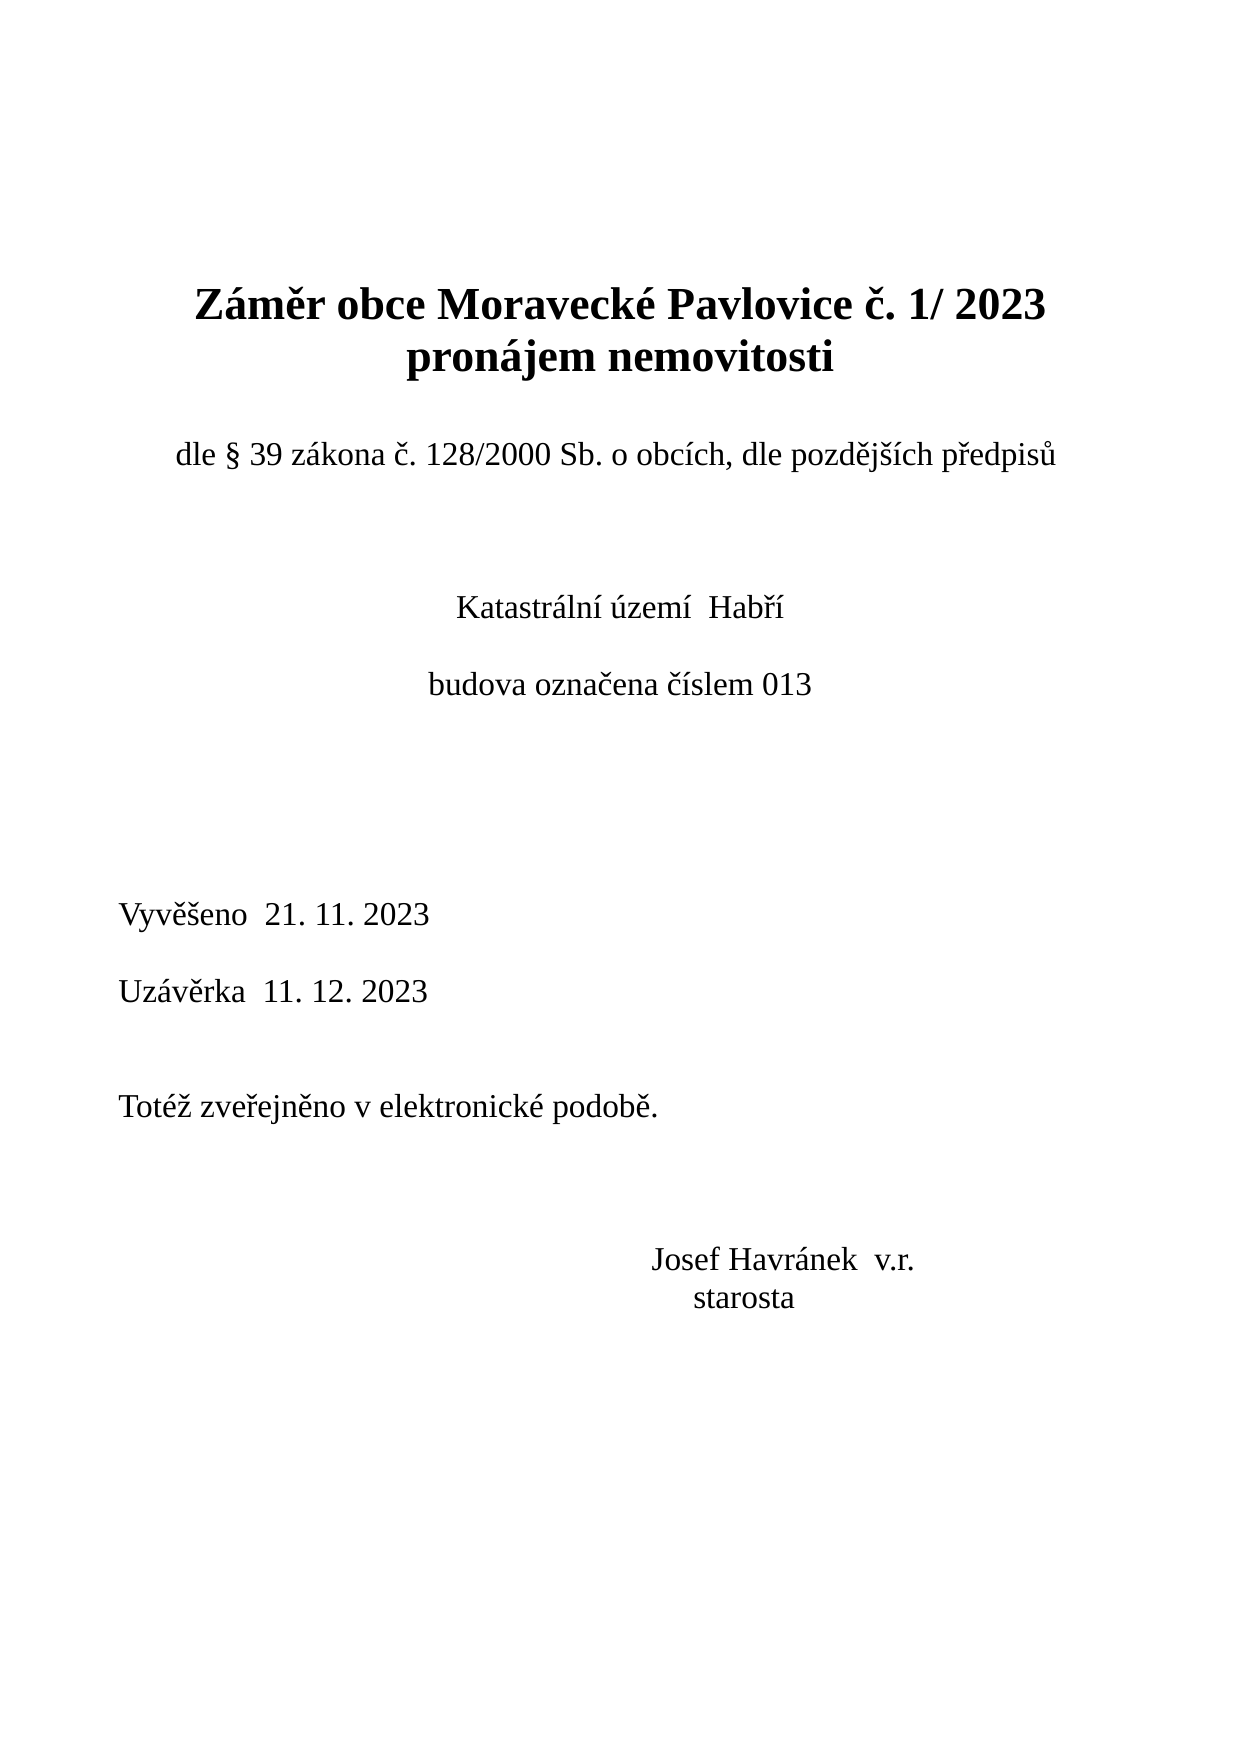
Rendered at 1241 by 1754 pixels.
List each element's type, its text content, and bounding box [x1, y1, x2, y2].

text budova označena číslem 013 [118, 664, 1122, 703]
text Záměr obce Moravecké Pavlovice č. 1/ 2023 [118, 276, 1122, 329]
text Katastrální území Habří [118, 588, 1122, 626]
text Josef Havránek v.r. [118, 1239, 1122, 1278]
text dle § 39 zákona č. 128/2000 Sb. o obcích, dle pozdějších předpisů [118, 434, 1122, 473]
text Vyvěšeno 21. 11. 2023 [118, 894, 1122, 933]
text Uzávěrka 11. 12. 2023 [118, 971, 1122, 1009]
text starosta [118, 1278, 1122, 1316]
text Totéž zveřejněno v elektronické podobě. [118, 1086, 1122, 1124]
text pronájem nemovitosti [118, 329, 1122, 382]
